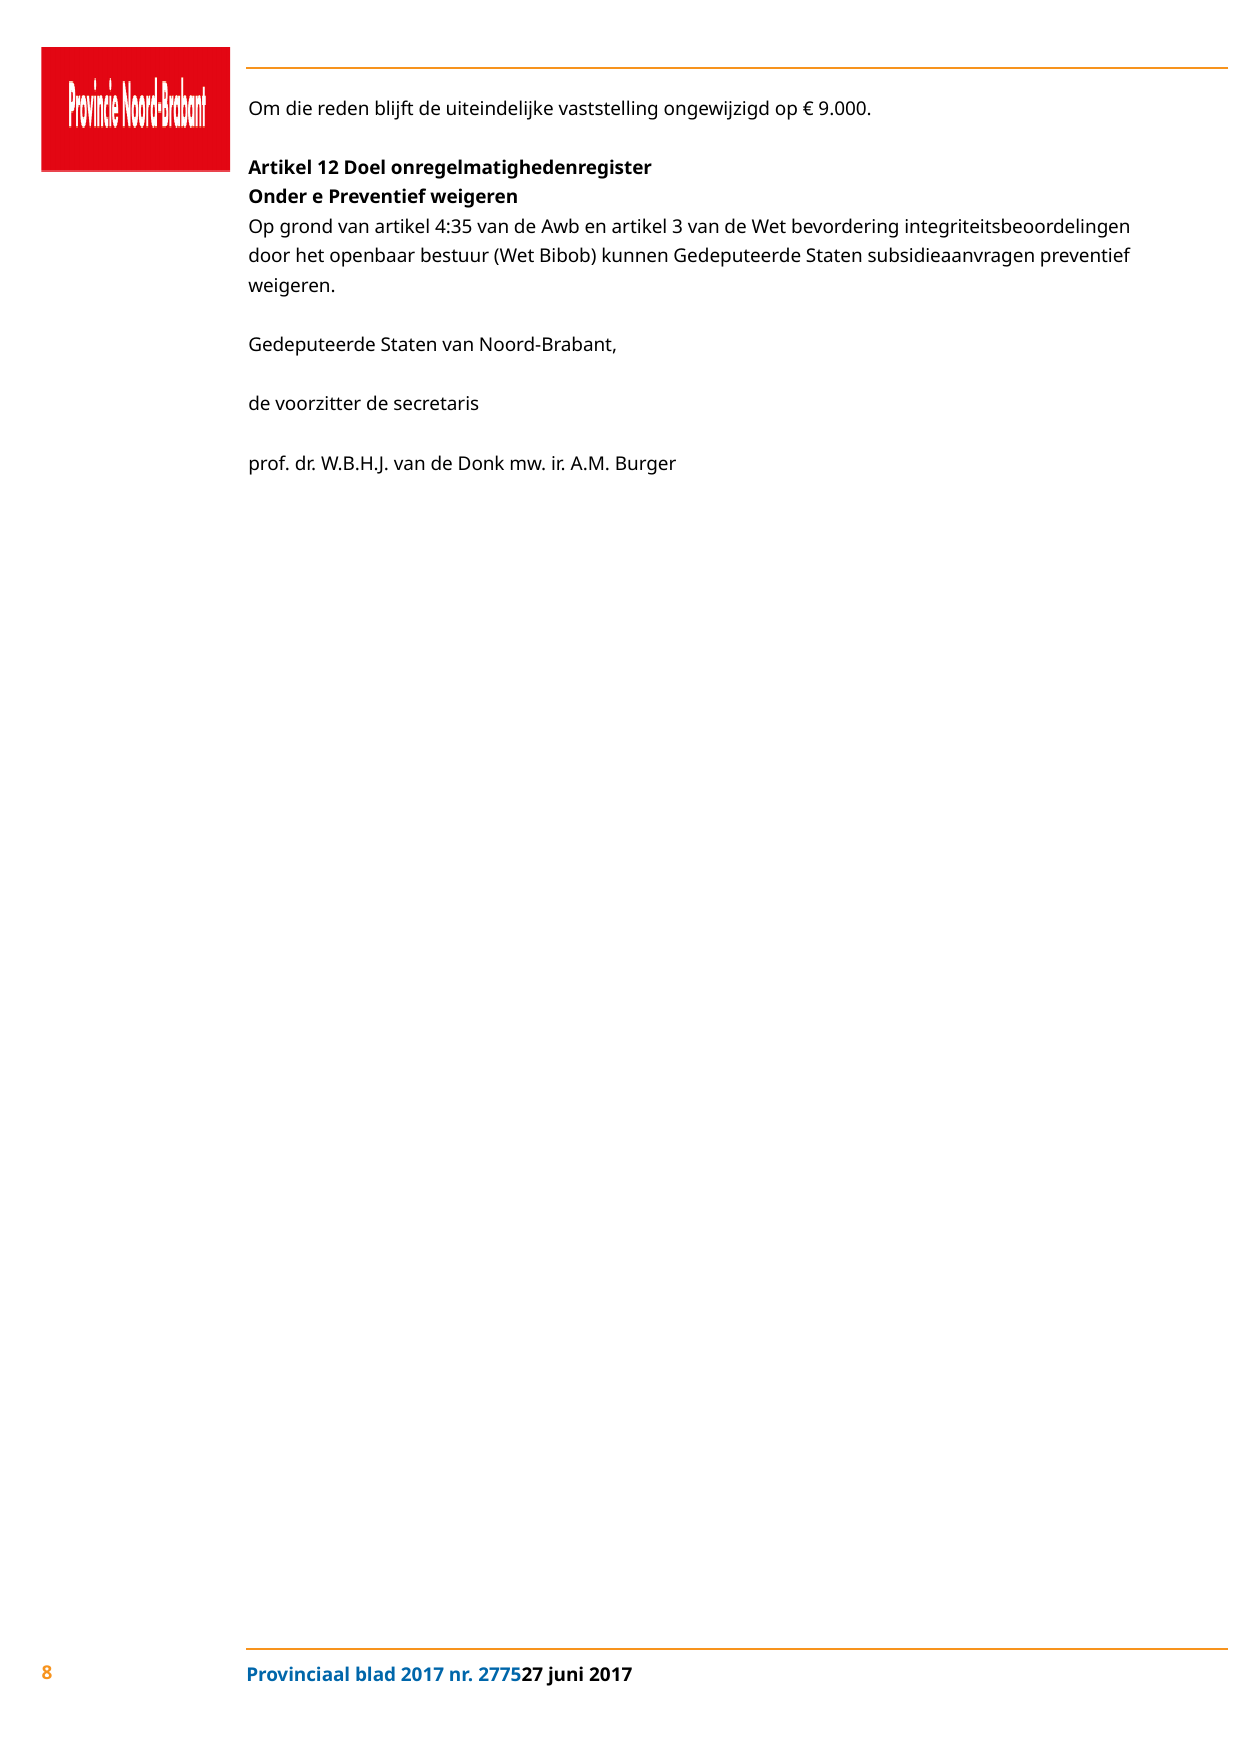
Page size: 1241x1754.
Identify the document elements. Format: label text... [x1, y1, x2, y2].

text de voorzitter de secretaris [248, 391, 1152, 416]
text prof. dr. W.B.H.J. van de Donk mw. ir. A.M. Burger [248, 450, 1152, 476]
picture [41, 47, 231, 172]
text Op grond van artikel 4:35 van de Awb en artikel 3 van de Wet bevordering integriteitsbeoordelingen door het openbaar bestuur (Wet Bibob) kunnen Gedeputeerde Staten subsidieaanvragen preventief weigeren. [248, 213, 1152, 298]
text Onder e Preventief weigeren [248, 183, 1152, 209]
text Artikel 12 Doel onregelmatighedenregister [248, 154, 1152, 180]
text Om die reden blijft de uiteindelijke vaststelling ongewijzigd op € 9.000. [248, 95, 1152, 121]
text Gedeputeerde Staten van Noord-Brabant, [248, 331, 1152, 357]
